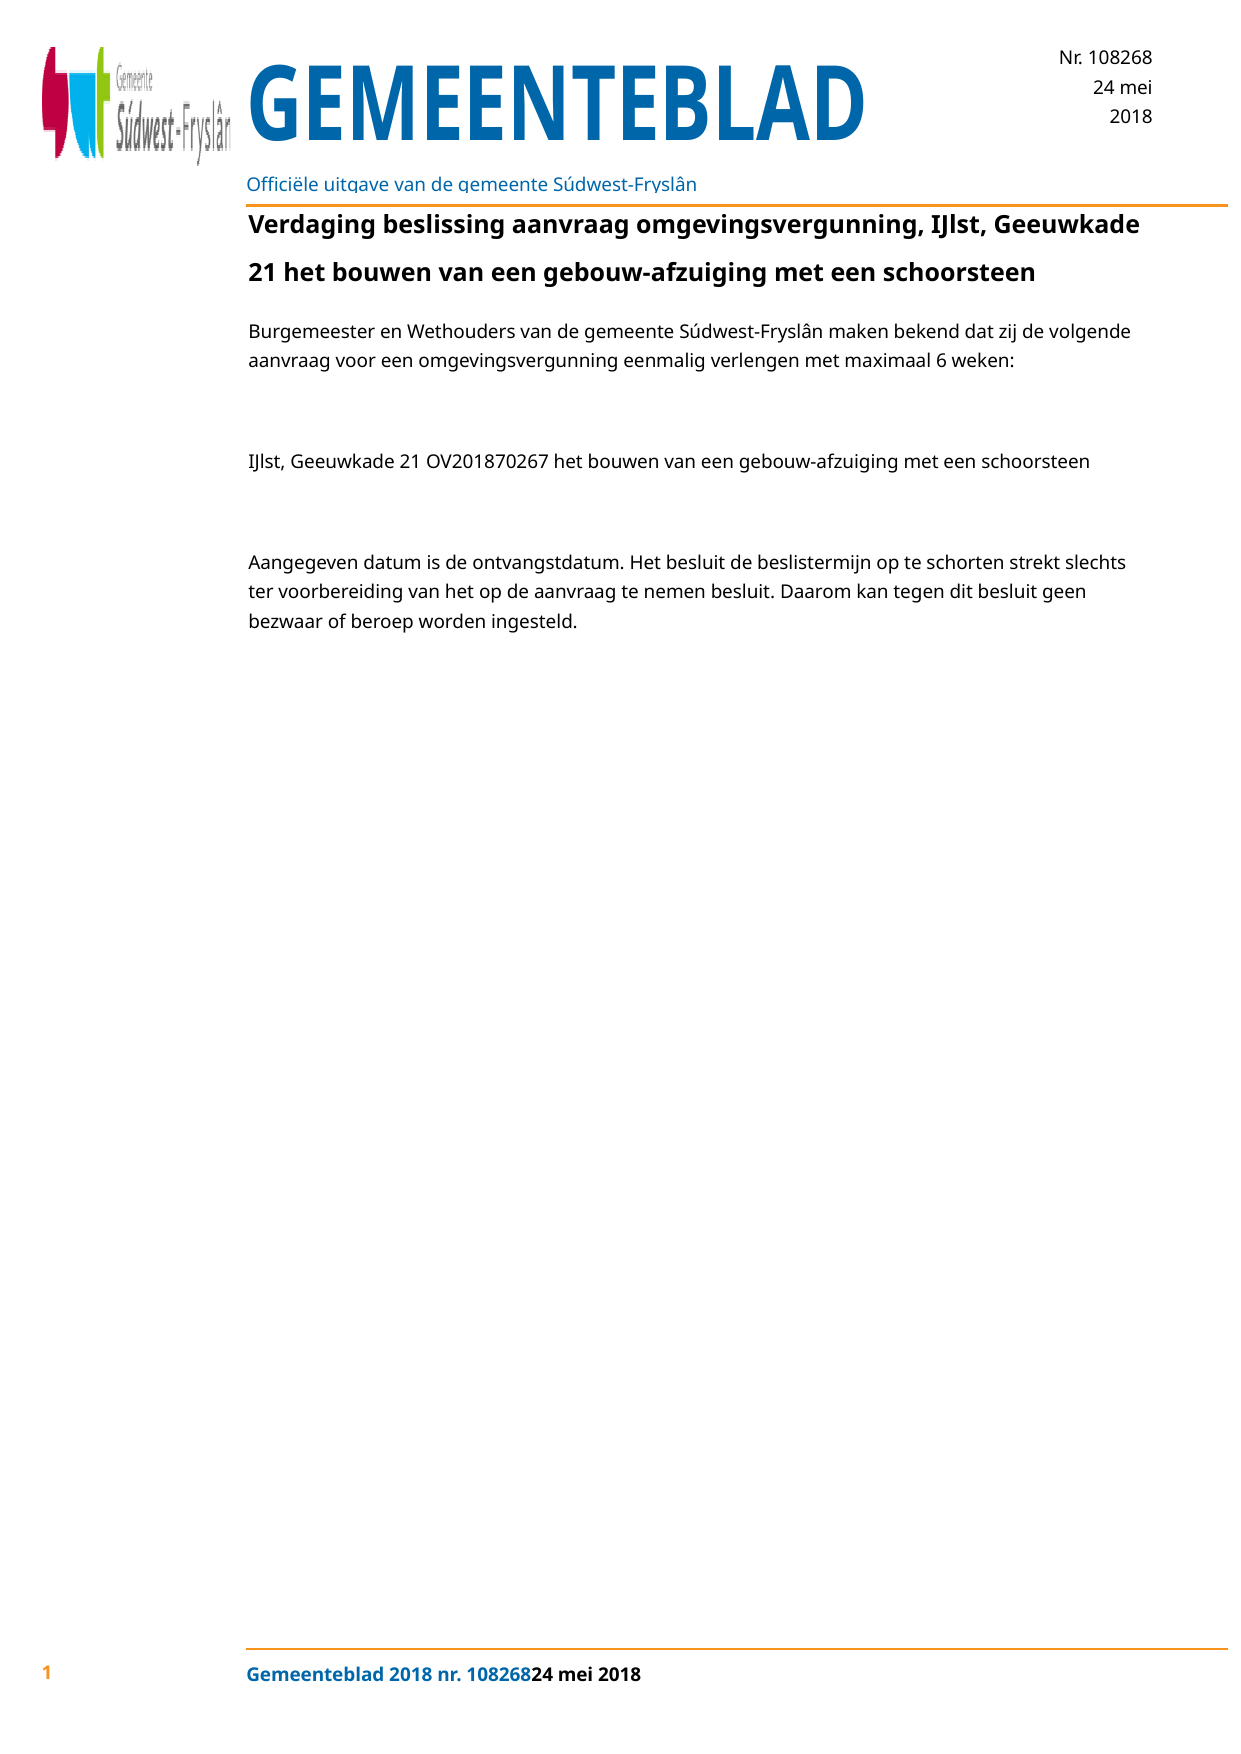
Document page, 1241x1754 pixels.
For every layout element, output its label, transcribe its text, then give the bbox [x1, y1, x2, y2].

picture [41, 47, 231, 172]
text IJlst, Geeuwkade 21 OV201870267 het bouwen van een gebouw-afzuiging met een schoorsteen [248, 448, 1152, 474]
text Burgemeester en Wethouders van de gemeente Súdwest-Fryslân maken bekend dat zij de volgende aanvraag voor een omgevingsvergunning eenmalig verlengen met maximaal 6 weken: [248, 318, 1152, 373]
text Aangegeven datum is de ontvangstdatum. Het besluit de beslistermijn op te schorten strekt slechts ter voorbereiding van het op de aanvraag te nemen besluit. Daarom kan tegen dit besluit geen bezwaar of beroep worden ingesteld. [248, 549, 1152, 634]
text Verdaging beslissing aanvraag omgevingsvergunning, IJlst, Geeuwkade 21 het bouwen van een gebouw-afzuiging met een schoorsteen [248, 207, 1152, 288]
